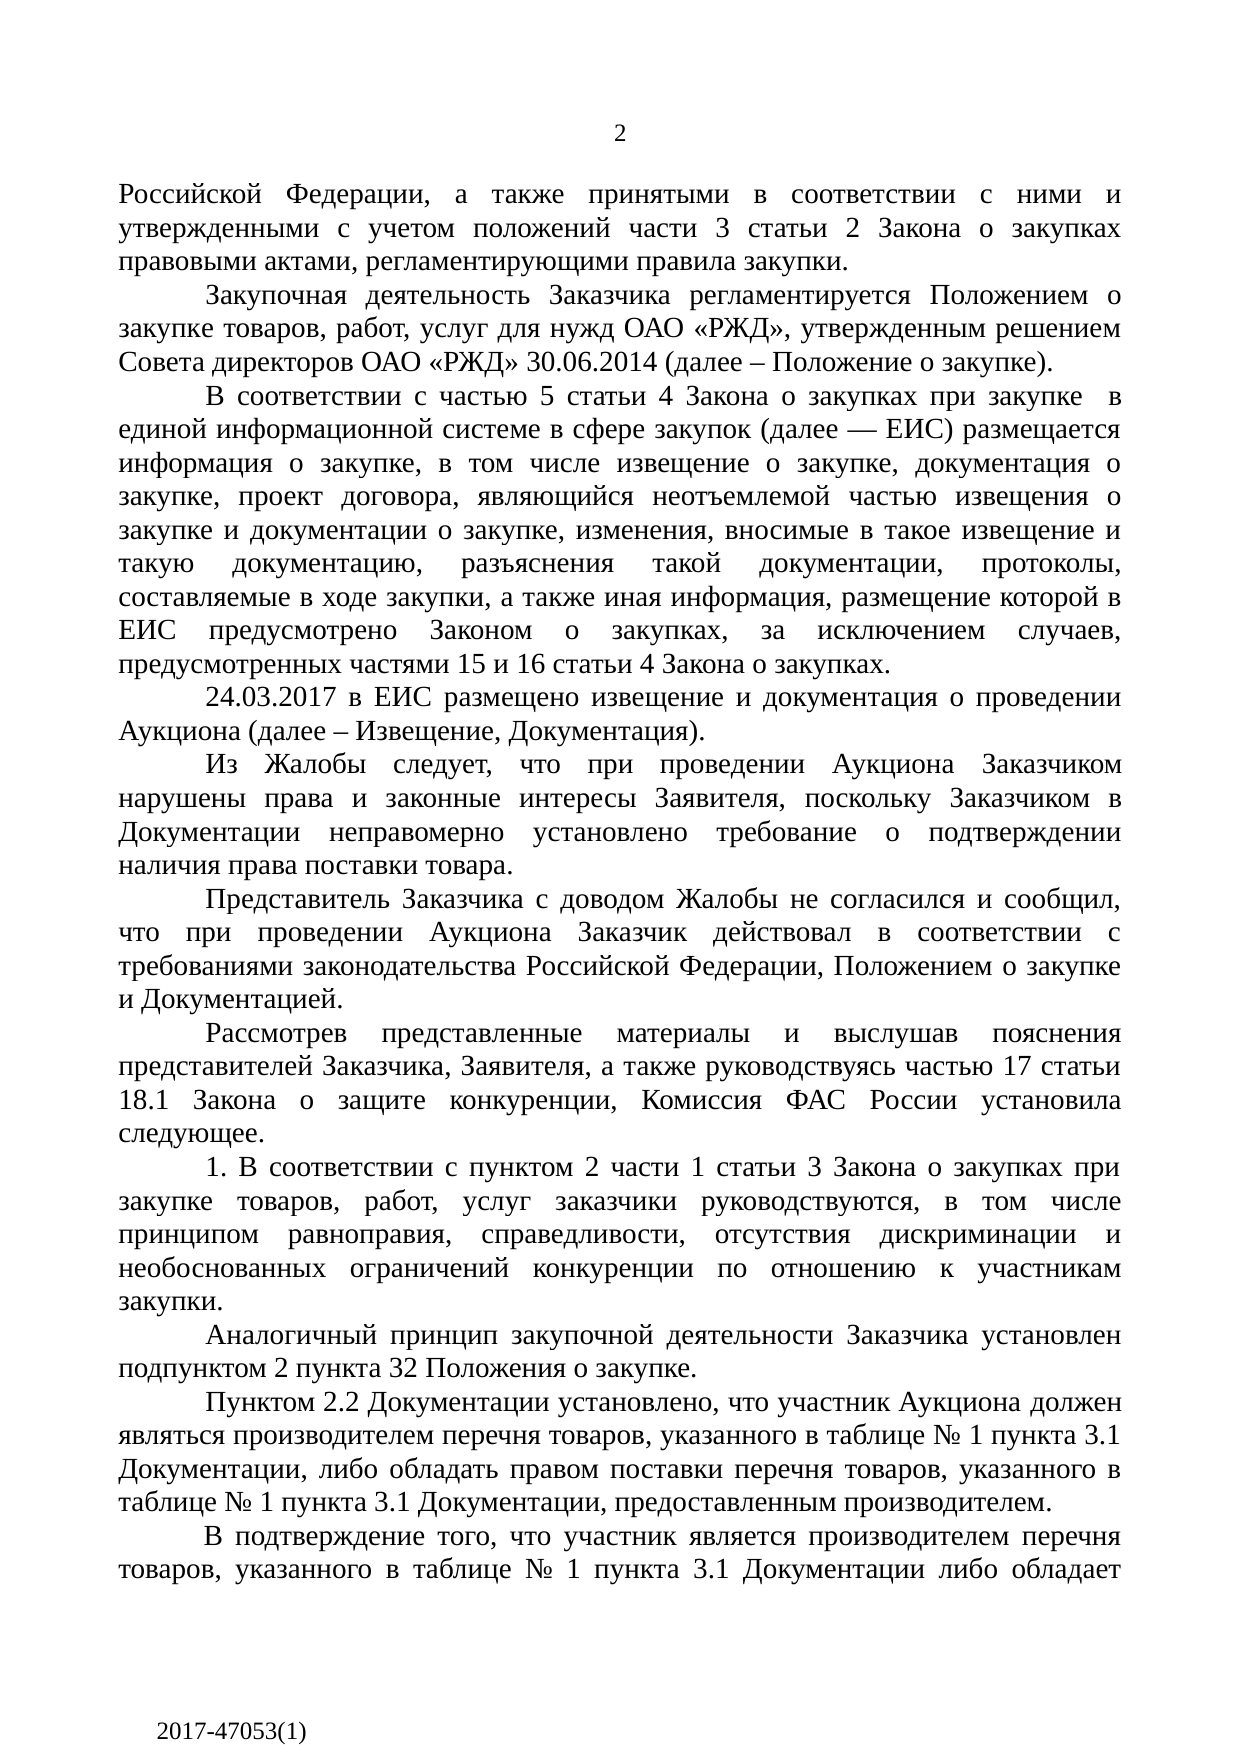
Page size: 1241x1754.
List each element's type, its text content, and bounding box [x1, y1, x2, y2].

text Из Жалобы следует, что при проведении Аукциона Заказчиком нарушены права и законные интересы Заявителя, поскольку Заказчиком в Документации неправомерно установлено требование о подтверждении наличия права поставки товара. [118, 747, 1122, 881]
text Представитель Заказчика с доводом Жалобы не согласился и сообщил, что при проведении Аукциона Заказчик действовал в соответствии с требованиями законодательства Российской Федерации, Положением о закупке и Документацией. [118, 881, 1122, 1015]
text Рассмотрев представленные материалы и выслушав пояснения представителей Заказчика, Заявителя, а также руководствуясь частью 17 статьи 18.1 Закона о защите конкуренции, Комиссия ФАС России установила следующее. [118, 1015, 1122, 1149]
text Закупочная деятельность Заказчика регламентируется Положением о закупке товаров, работ, услуг для нужд ОАО «РЖД», утвержденным решением Совета директоров ОАО «РЖД» 30.06.2014 (далее – Положение о закупке). [118, 277, 1122, 378]
text 24.03.2017 в ЕИС размещено извещение и документация о проведении Аукциона (далее – Извещение, Документация). [118, 679, 1122, 747]
text Российской Федерации, а также принятыми в соответствии с ними и утвержденными с учетом положений части 3 статьи 2 Закона о закупках правовыми актами, регламентирующими правила закупки. [118, 176, 1122, 277]
text В соответствии с частью 5 статьи 4 Закона о закупках при закупке в единой информационной системе в сфере закупок (далее — ЕИС) размещается информация о закупке, в том числе извещение о закупке, документация о закупке, проект договора, являющийся неотъемлемой частью извещения о закупке и документации о закупке, изменения, вносимые в такое извещение и такую документацию, разъяснения такой документации, протоколы, составляемые в ходе закупки, а также иная информация, размещение которой в ЕИС предусмотрено Законом о закупках, за исключением случаев, предусмотренных частями 15 и 16 статьи 4 Закона о закупках. [118, 378, 1122, 679]
text 1. В соответствии с пунктом 2 части 1 статьи 3 Закона о закупках при закупке товаров, работ, услуг заказчики руководствуются, в том числе принципом равноправия, справедливости, отсутствия дискриминации и необоснованных ограничений конкуренции по отношению к участникам закупки. [118, 1149, 1122, 1317]
text Аналогичный принцип закупочной деятельности Заказчика установлен подпунктом 2 пункта 32 Положения о закупке. [118, 1317, 1122, 1384]
text Пунктом 2.2 Документации установлено, что участник Аукциона должен являться производителем перечня товаров, указанного в таблице № 1 пункта 3.1 Документации, либо обладать правом поставки перечня товаров, указанного в таблице № 1 пункта 3.1 Документации, предоставленным производителем. [118, 1384, 1122, 1518]
text В подтверждение того, что участник является производителем перечня товаров, указанного в таблице № 1 пункта 3.1 Документации либо обладает [118, 1518, 1122, 1585]
